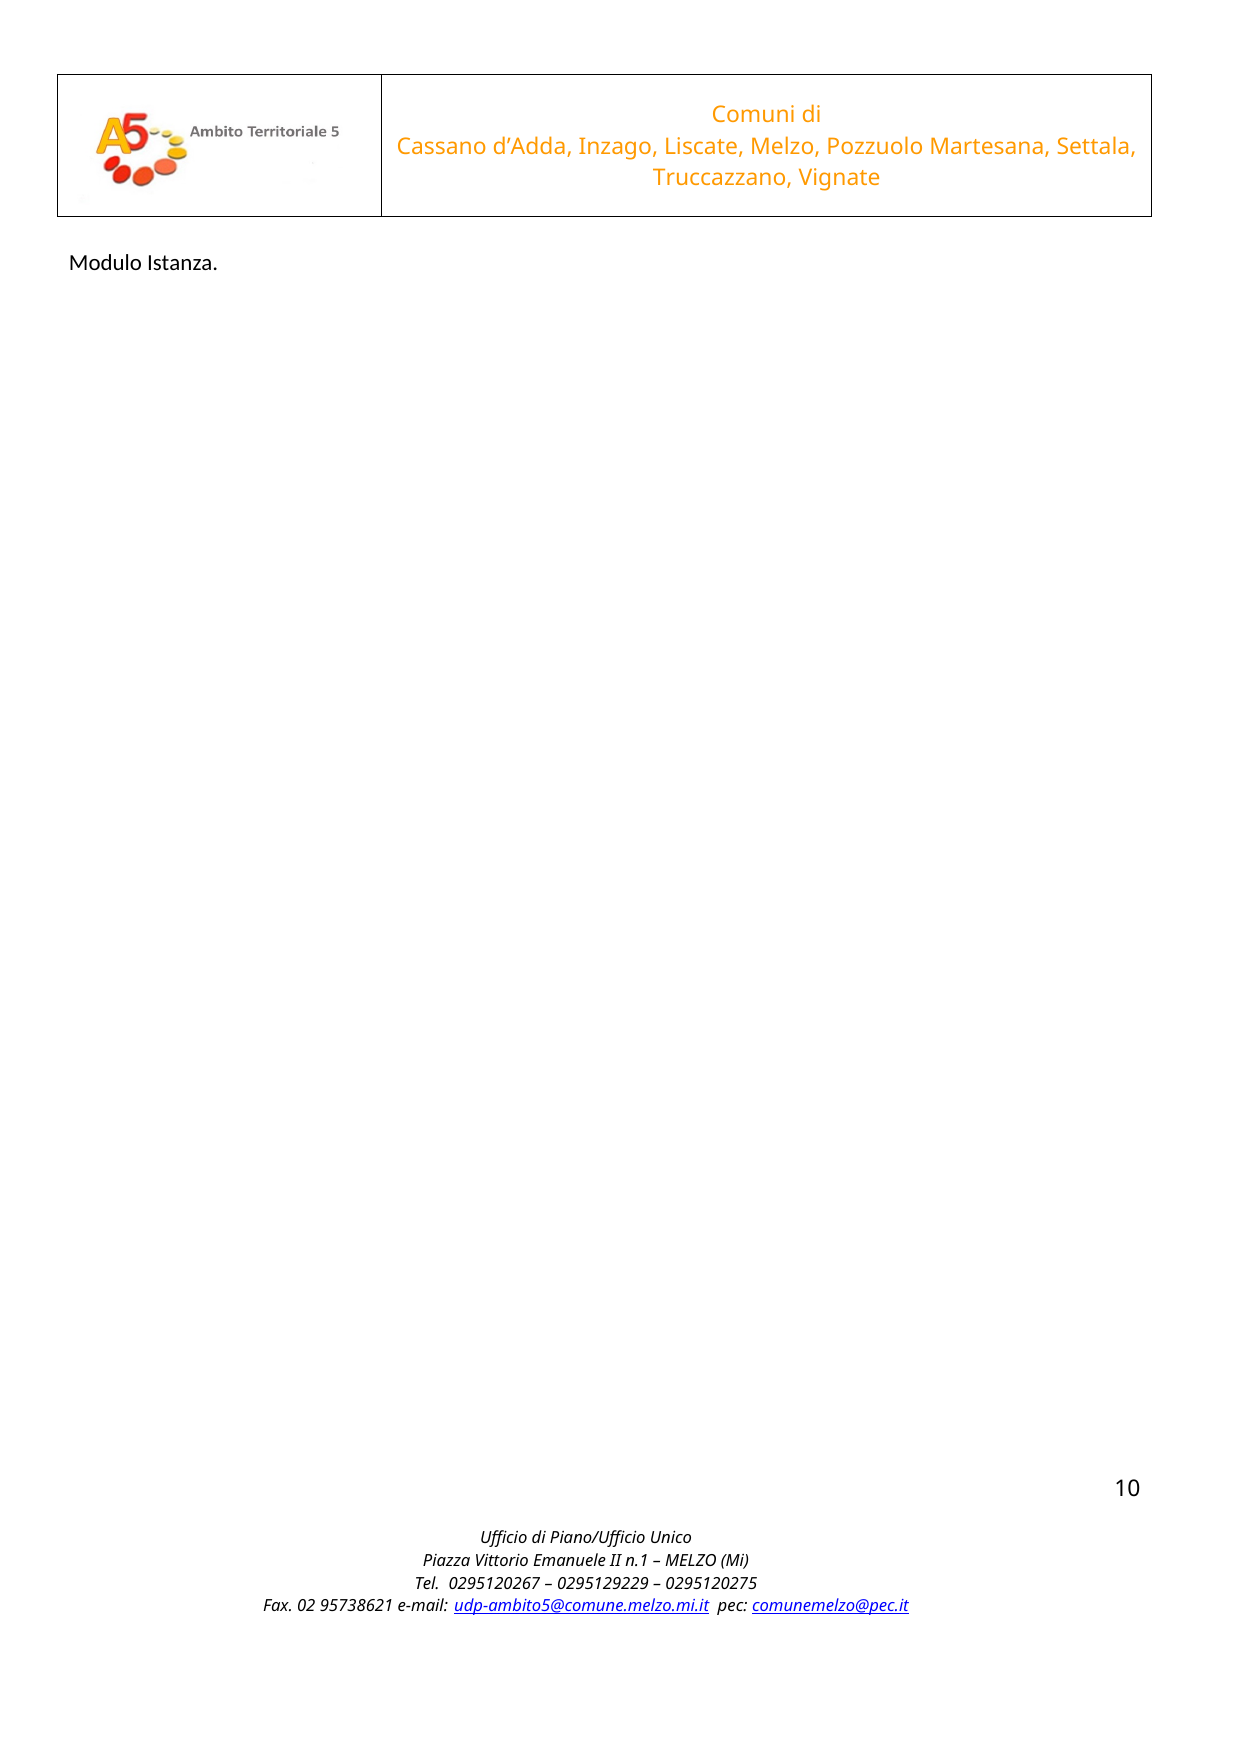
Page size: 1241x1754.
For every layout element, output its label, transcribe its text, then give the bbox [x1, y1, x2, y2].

text Modulo Istanza. [69, 248, 1140, 276]
picture [68, 75, 370, 216]
